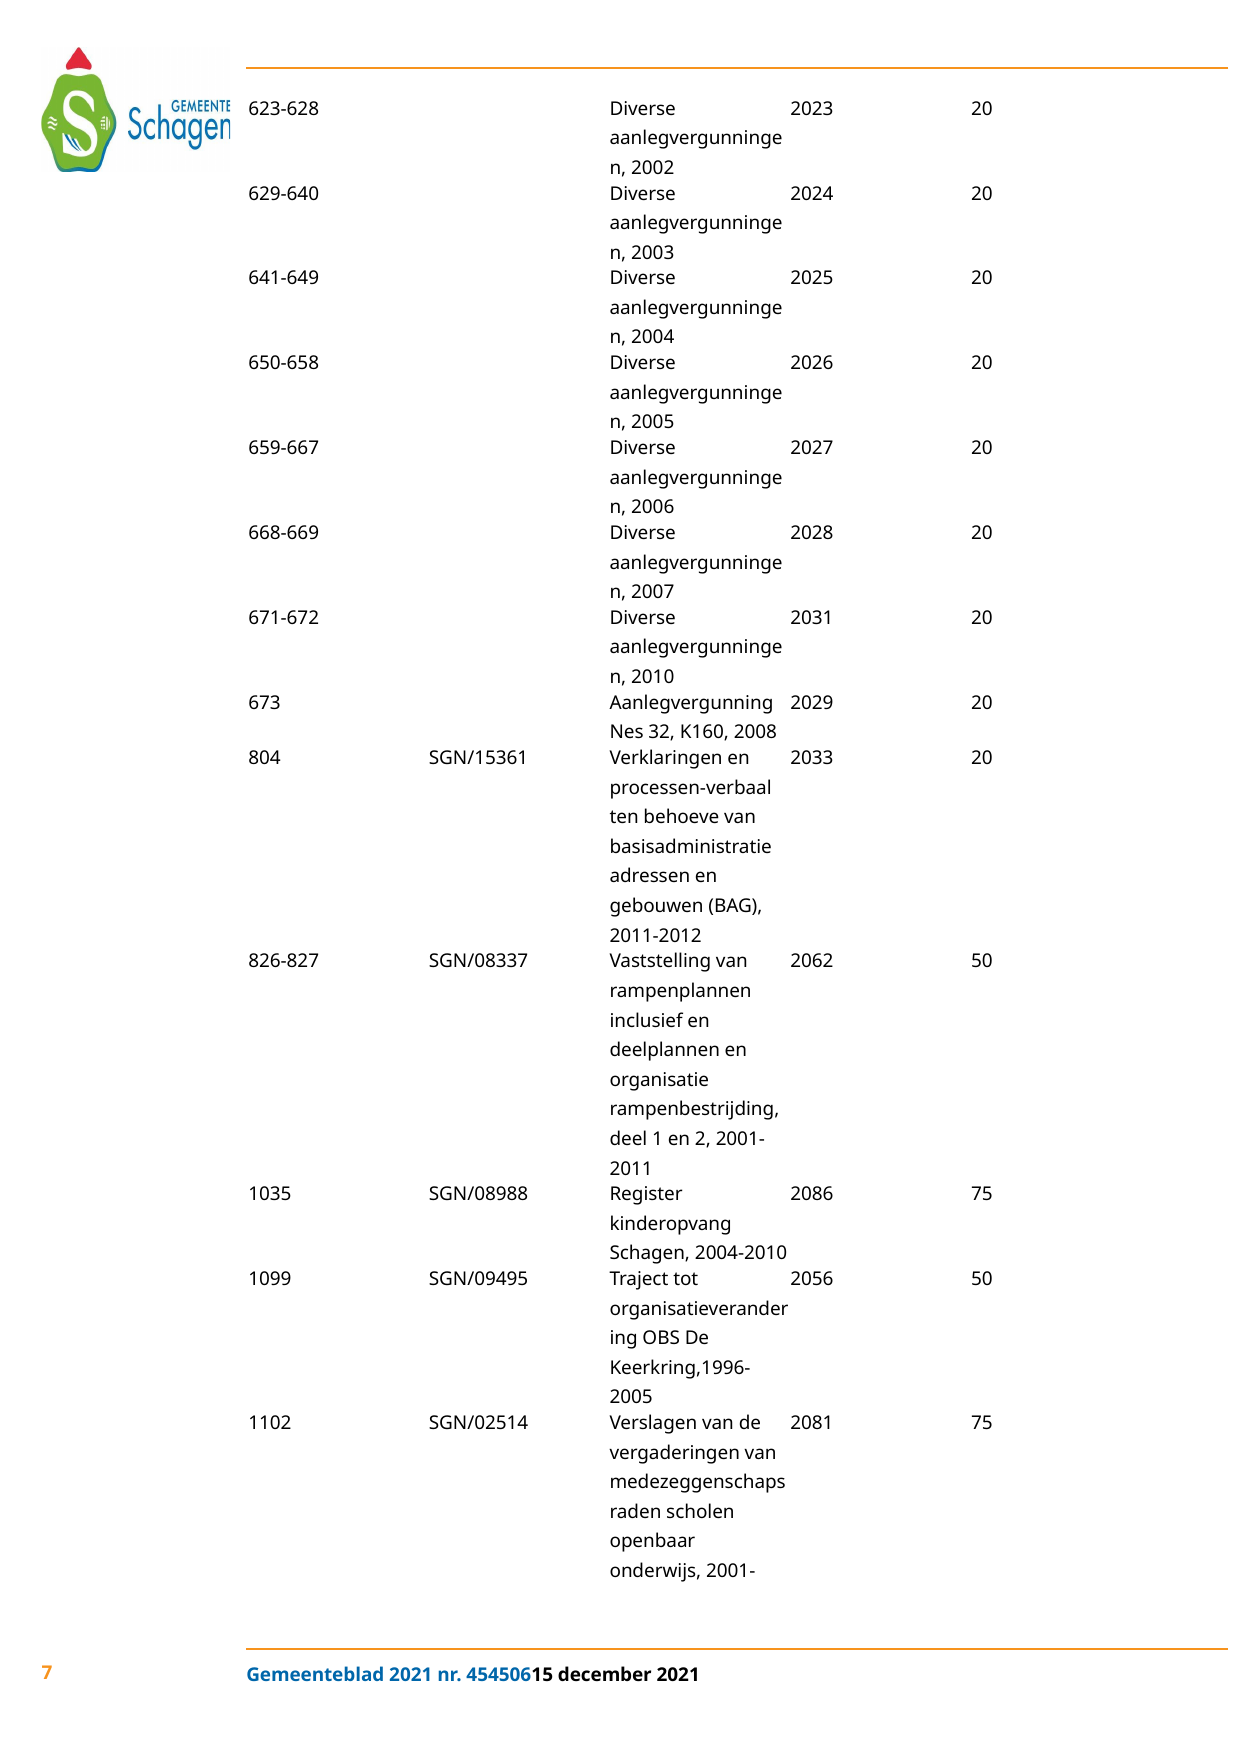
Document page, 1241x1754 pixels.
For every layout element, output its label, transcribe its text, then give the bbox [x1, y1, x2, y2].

table_cell 50 [971, 1265, 1152, 1409]
table_cell [429, 350, 609, 434]
table_cell Vaststelling van rampenplannen inclusief en deelplannen en organisatie rampenbestrijding, deel 1 en 2, 2001-2011 [609, 948, 790, 1180]
table_cell 20 [971, 604, 1152, 689]
table_cell 2081 [790, 1409, 971, 1583]
table_cell Traject tot organisatieverandering OBS De Keerkring,1996-2005 [609, 1265, 790, 1409]
table_cell [429, 519, 609, 604]
table_cell Diverse aanlegvergunningen, 2003 [609, 180, 790, 264]
table_cell 2023 [790, 95, 971, 180]
table_cell SGN/02514 [429, 1409, 609, 1583]
table_cell 2028 [790, 519, 971, 604]
table_cell 20 [971, 265, 1152, 349]
table_cell 2033 [790, 744, 971, 948]
table_cell 623-628 [248, 95, 429, 180]
table_cell 20 [971, 95, 1152, 180]
table_cell 650-658 [248, 350, 429, 434]
table_cell 2027 [790, 434, 971, 519]
table_cell 2024 [790, 180, 971, 264]
table_cell 826-827 [248, 948, 429, 1180]
table_cell 2056 [790, 1265, 971, 1409]
table_cell Register kinderopvang Schagen, 2004-2010 [609, 1180, 790, 1265]
table_cell 1102 [248, 1409, 429, 1583]
table_cell Verklaringen en processen-verbaal ten behoeve van basisadministratie adressen en gebouwen (BAG), 2011-2012 [609, 744, 790, 948]
picture [41, 47, 231, 172]
table_cell 75 [971, 1409, 1152, 1583]
table_cell [429, 180, 609, 264]
table_cell 20 [971, 350, 1152, 434]
table_cell 673 [248, 689, 429, 744]
table_cell 641-649 [248, 265, 429, 349]
table_cell [429, 604, 609, 689]
table_cell [429, 265, 609, 349]
table_cell Diverse aanlegvergunningen, 2006 [609, 434, 790, 519]
table_cell Diverse aanlegvergunningen, 2002 [609, 95, 790, 180]
table_cell 668-669 [248, 519, 429, 604]
table_cell 1035 [248, 1180, 429, 1265]
table_cell Diverse aanlegvergunningen, 2005 [609, 350, 790, 434]
table_cell 659-667 [248, 434, 429, 519]
table_cell 50 [971, 948, 1152, 1180]
table_cell SGN/09495 [429, 1265, 609, 1409]
table_cell Diverse aanlegvergunningen, 2007 [609, 519, 790, 604]
table_cell 2086 [790, 1180, 971, 1265]
table_cell 1099 [248, 1265, 429, 1409]
table_cell 671-672 [248, 604, 429, 689]
table_cell 20 [971, 519, 1152, 604]
table_cell 20 [971, 180, 1152, 264]
table_cell 2026 [790, 350, 971, 434]
table_cell 20 [971, 744, 1152, 948]
table_cell 2062 [790, 948, 971, 1180]
table_cell 2029 [790, 689, 971, 744]
table_cell [429, 434, 609, 519]
table_cell 804 [248, 744, 429, 948]
table_cell 2031 [790, 604, 971, 689]
table_cell Diverse aanlegvergunningen, 2004 [609, 265, 790, 349]
table_cell 75 [971, 1180, 1152, 1265]
table_cell [429, 95, 609, 180]
table_cell SGN/08988 [429, 1180, 609, 1265]
table_cell [429, 689, 609, 744]
table_cell Verslagen van de vergaderingen van medezeggenschapsraden scholen openbaar onderwijs, 2001- [609, 1409, 790, 1583]
table_cell 20 [971, 434, 1152, 519]
table_cell SGN/15361 [429, 744, 609, 948]
table_cell 20 [971, 689, 1152, 744]
table_cell 2025 [790, 265, 971, 349]
table_cell SGN/08337 [429, 948, 609, 1180]
table_cell 629-640 [248, 180, 429, 264]
table_cell Diverse aanlegvergunningen, 2010 [609, 604, 790, 689]
table_cell Aanlegvergunning Nes 32, K160, 2008 [609, 689, 790, 744]
